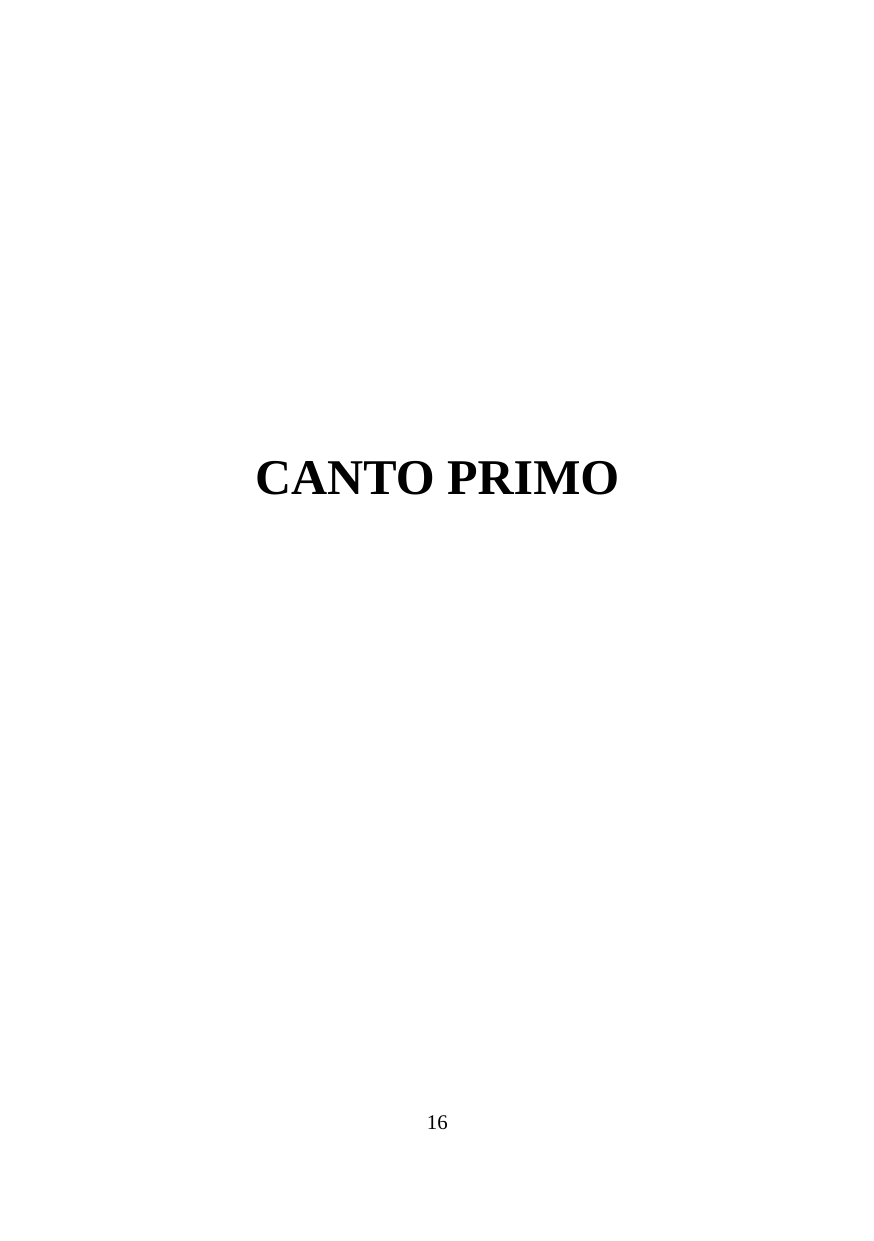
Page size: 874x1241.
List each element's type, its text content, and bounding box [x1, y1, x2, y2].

title CANTO PRIMO [106, 448, 768, 505]
